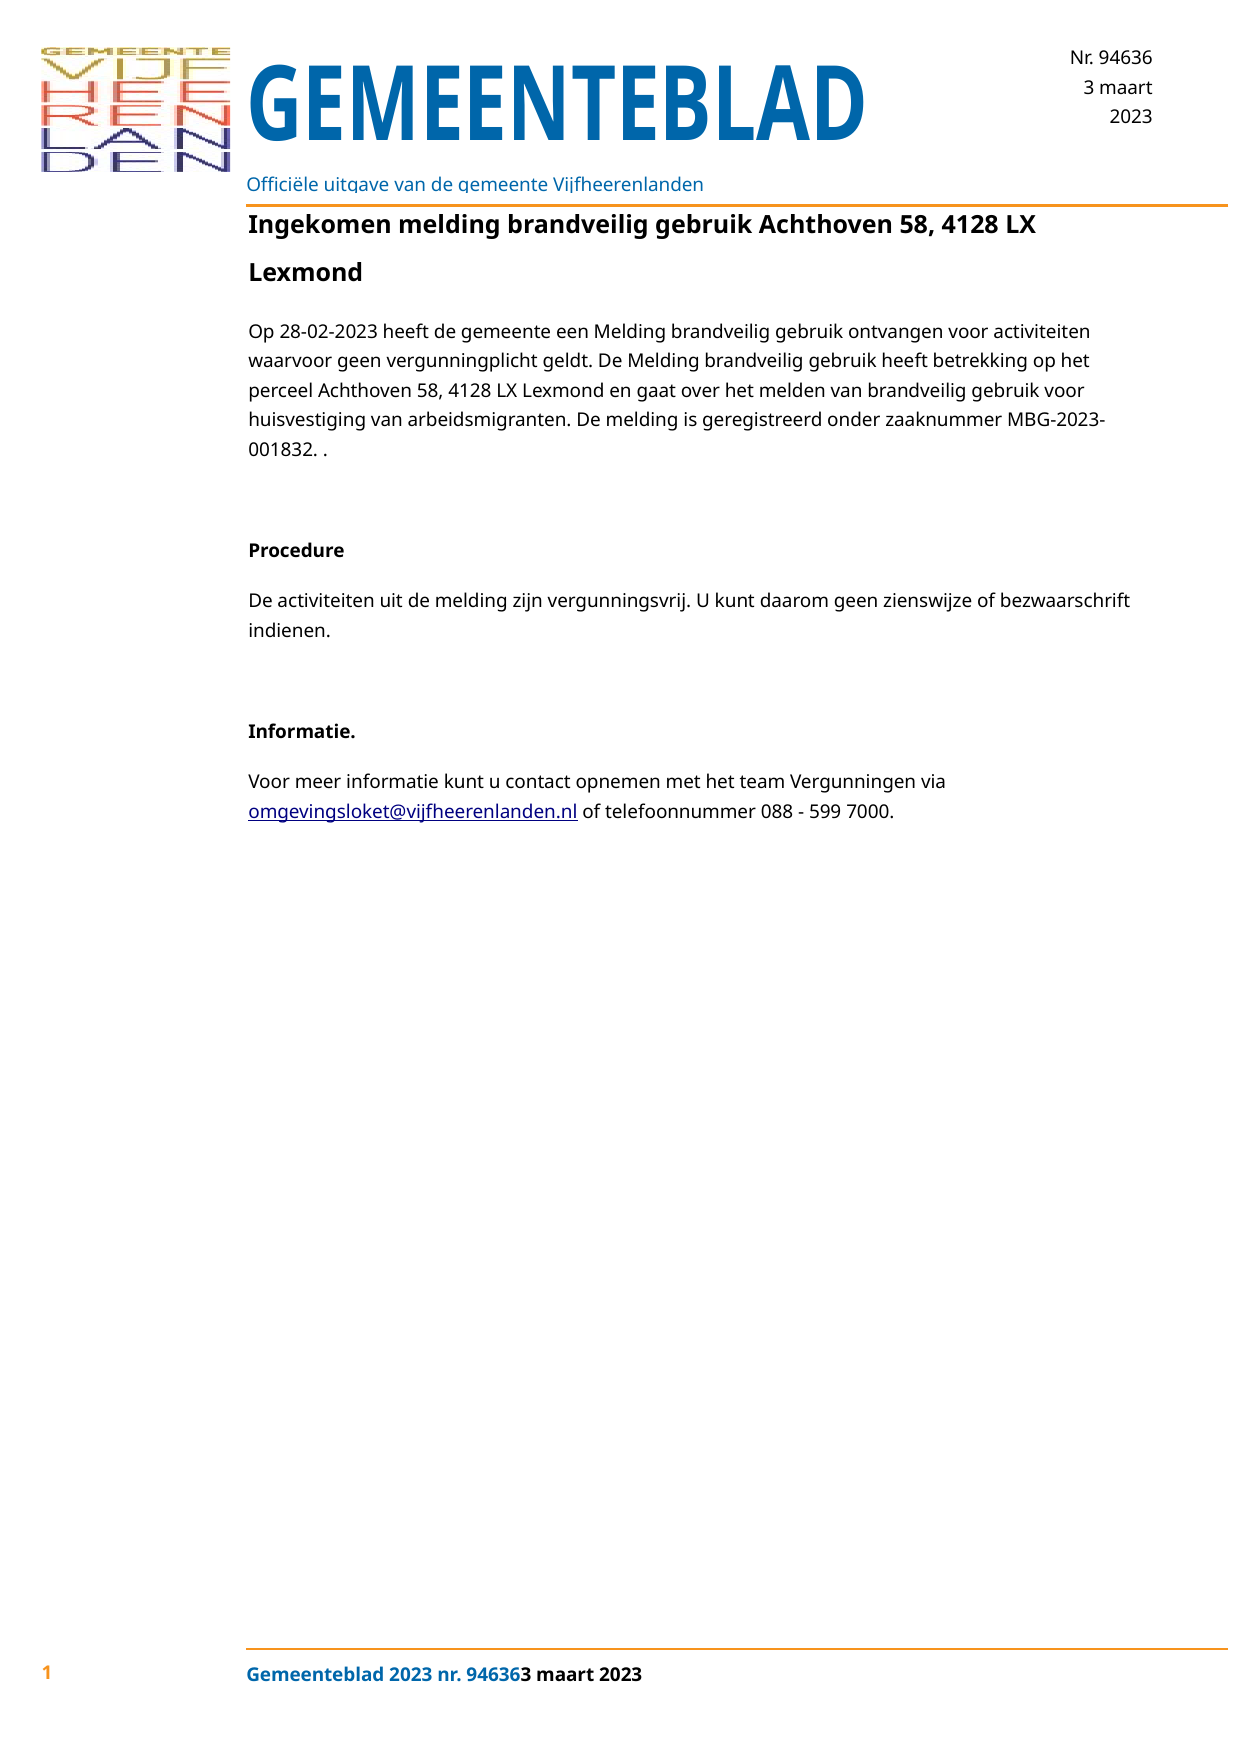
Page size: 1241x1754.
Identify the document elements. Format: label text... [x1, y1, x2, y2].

picture [41, 47, 231, 172]
text Procedure [248, 537, 1152, 563]
text De activiteiten uit de melding zijn vergunningsvrij. U kunt daarom geen zienswijze of bezwaarschrift indienen. [248, 587, 1152, 643]
text Ingekomen melding brandveilig gebruik Achthoven 58, 4128 LX Lexmond [248, 207, 1152, 288]
text Voor meer informatie kunt u contact opnemen met het team Vergunningen via omgevingsloket@vijfheerenlanden.nl of telefoonnummer 088 - 599 7000. [248, 768, 1152, 824]
text Informatie. [248, 718, 1152, 744]
text Op 28-02-2023 heeft de gemeente een Melding brandveilig gebruik ontvangen voor activiteiten waarvoor geen vergunningplicht geldt. De Melding brandveilig gebruik heeft betrekking op het perceel Achthoven 58, 4128 LX Lexmond en gaat over het melden van brandveilig gebruik voor huisvestiging van arbeidsmigranten. De melding is geregistreerd onder zaaknummer MBG-2023-001832. . [248, 318, 1152, 462]
